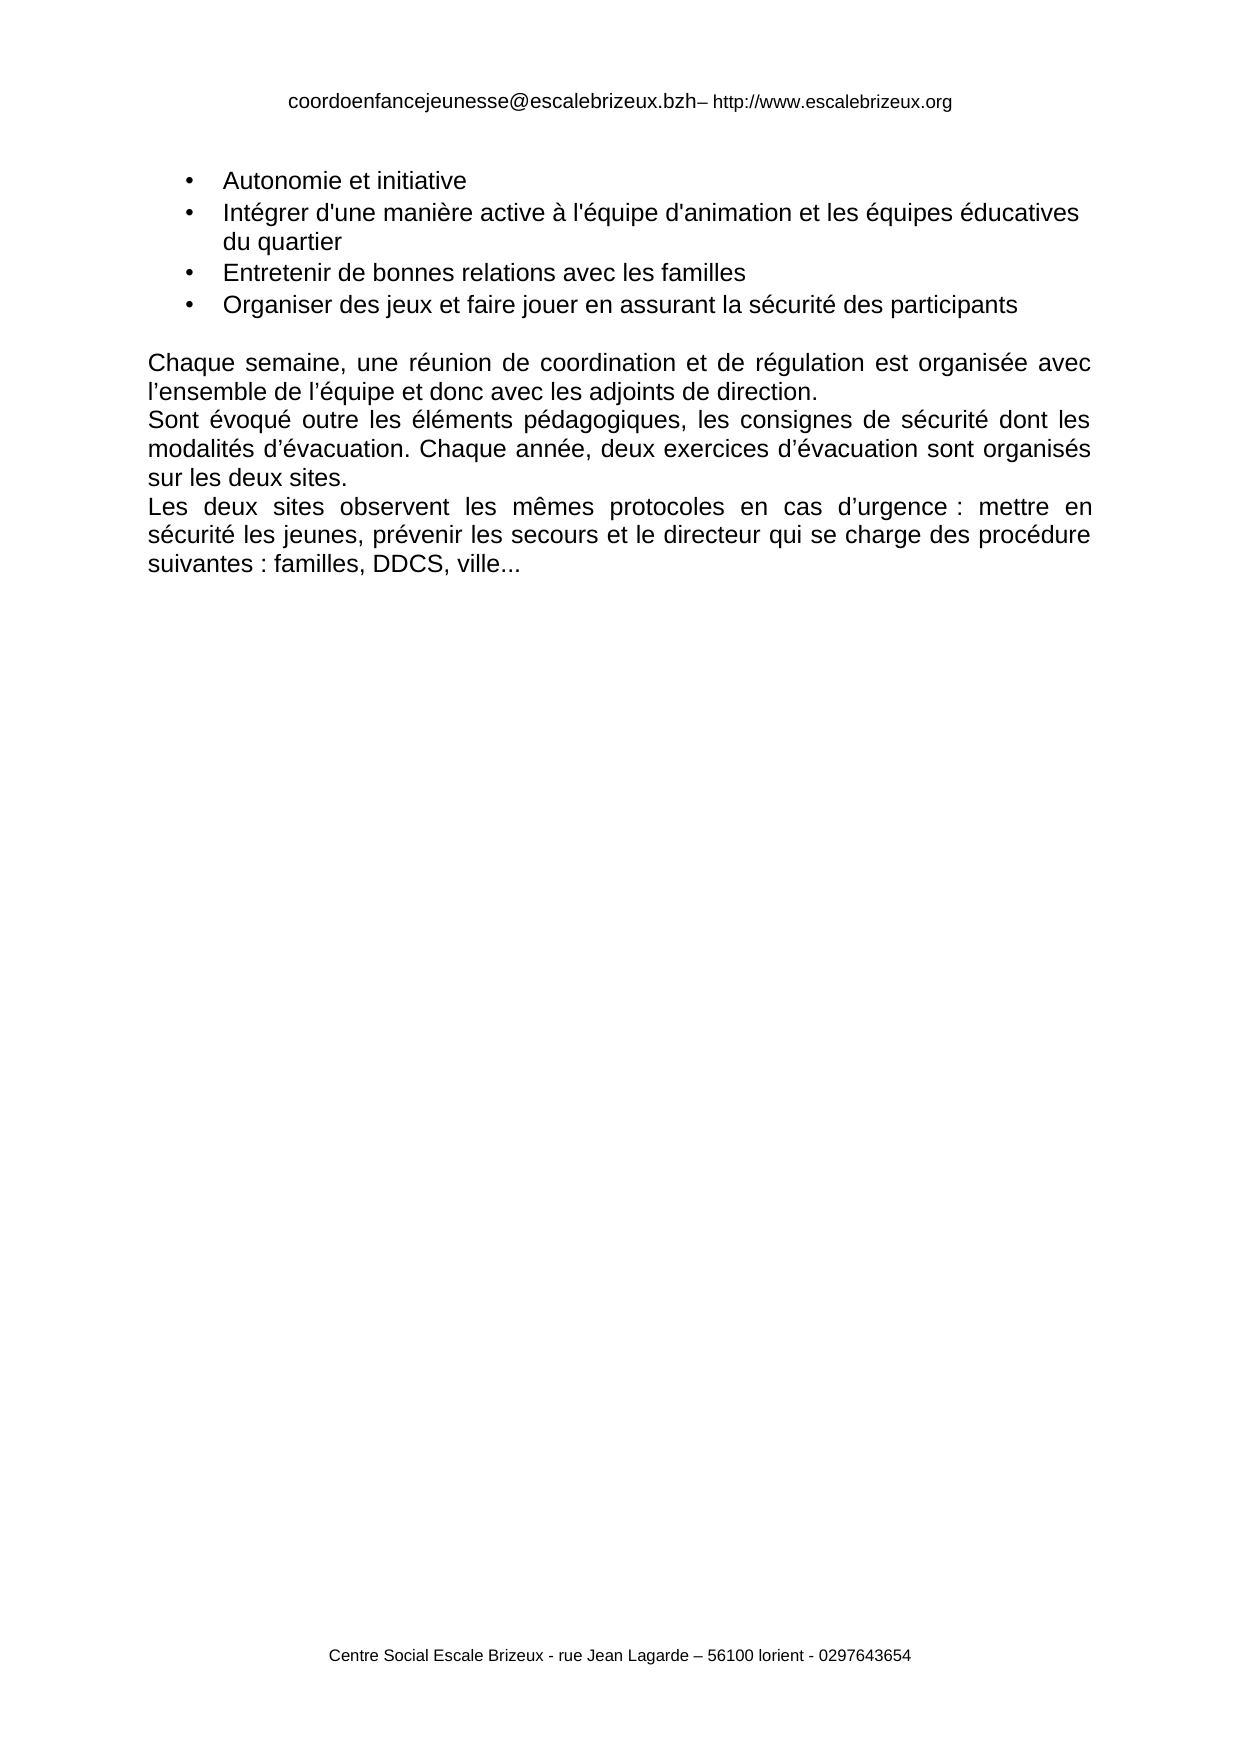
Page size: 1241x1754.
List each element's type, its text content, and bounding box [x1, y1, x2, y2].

text Chaque semaine, une réunion de coordination et de régulation est organisée avec l’ensemble de l’équipe et donc avec les adjoints de direction. [148, 348, 1092, 405]
list Autonomie et initiative [185, 166, 1092, 195]
list Intégrer d'une manière active à l'équipe d'animation et les équipes éducatives du quartier [185, 198, 1092, 255]
text Sont évoqué outre les éléments pédagogiques, les consignes de sécurité dont les modalités d’évacuation. Chaque année, deux exercices d’évacuation sont organisés sur les deux sites. [148, 405, 1092, 491]
list Entretenir de bonnes relations avec les familles [185, 258, 1092, 287]
text Les deux sites observent les mêmes protocoles en cas d’urgence : mettre en sécurité les jeunes, prévenir les secours et le directeur qui se charge des procédure suivantes : familles, DDCS, ville... [148, 491, 1092, 578]
list Organiser des jeux et faire jouer en assurant la sécurité des participants [185, 290, 1092, 319]
